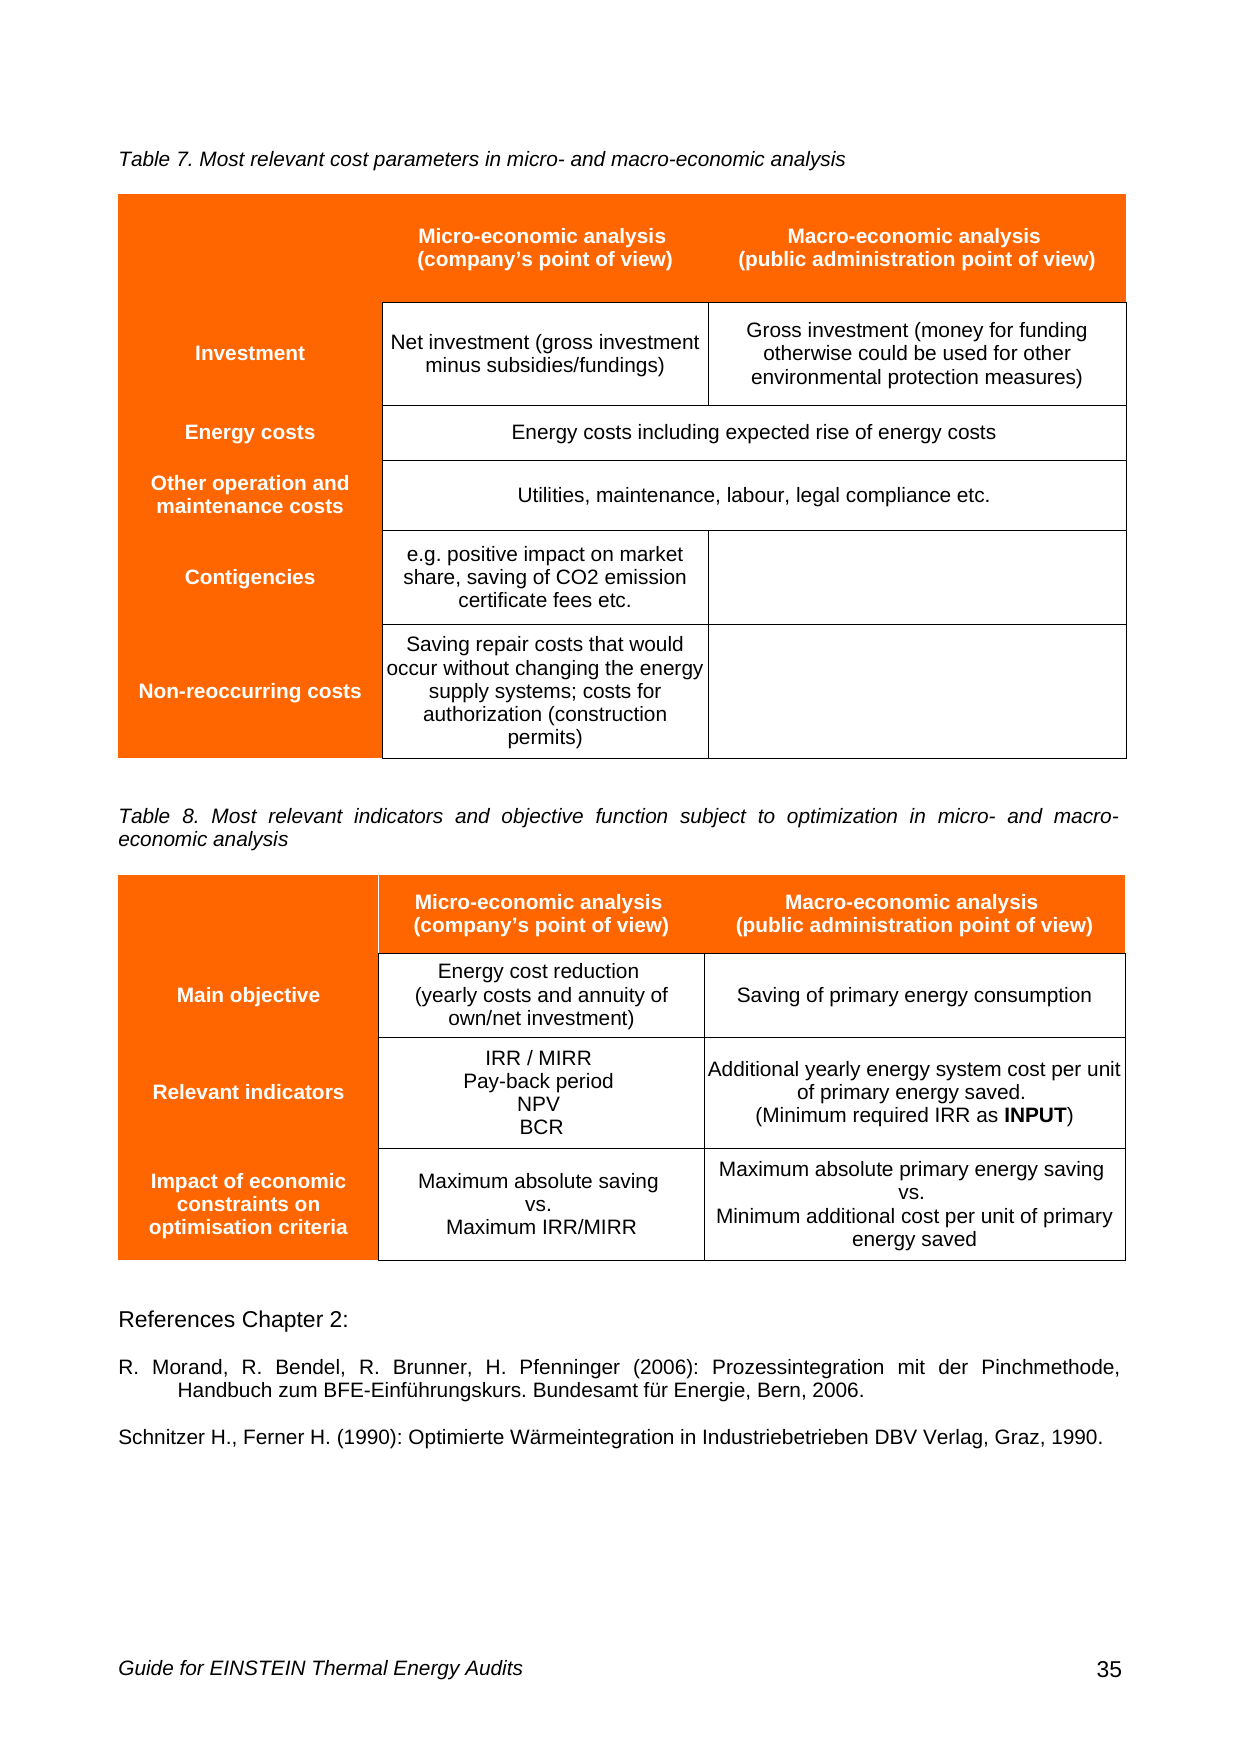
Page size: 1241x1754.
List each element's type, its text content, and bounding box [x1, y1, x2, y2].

table_header Macro-economic analysis (public administration point of view) [708, 194, 1126, 302]
text Table 7. Most relevant cost parameters in micro- and macro-economic analysis [118, 148, 1122, 171]
table_cell Gross investment (money for funding otherwise could be used for other environmental protection measures) [709, 303, 1126, 405]
table_header [118, 875, 378, 953]
table_cell Energy costs including expected rise of energy costs [383, 406, 1126, 460]
table_cell Maximum absolute saving vs. Maximum IRR/MIRR [379, 1149, 704, 1260]
table_cell Impact of economic constraints on optimisation criteria [118, 1148, 378, 1260]
table_cell Additional yearly energy system cost per unit of primary energy saved. (Minimum required IRR as INPUT) [705, 1038, 1125, 1148]
text Schnitzer H., Ferner H. (1990): Optimierte Wärmeintegration in Industriebetrieben DBV Verlag, Graz, 1990. [118, 1426, 1122, 1449]
table_cell Saving repair costs that would occur without changing the energy supply systems; costs for authorization (construction permits) [383, 625, 708, 758]
text R. Morand, R. Bendel, R. Brunner, H. Pfenninger (2006): Prozessintegration mit der Pinchmethode, Handbuch zum BFE-Einführungskurs. Bundesamt für Energie, Bern, 2006. [118, 1356, 1122, 1402]
table_cell [709, 531, 1126, 624]
table_cell e.g. positive impact on market share, saving of CO2 emission certificate fees etc. [383, 531, 708, 624]
table_cell Utilities, maintenance, labour, legal compliance etc. [383, 461, 1126, 530]
table_cell Non-reoccurring costs [118, 624, 382, 758]
table_header Macro-economic analysis (public administration point of view) [704, 875, 1125, 953]
table_cell Main objective [118, 953, 378, 1037]
table_cell Saving of primary energy consumption [705, 954, 1125, 1037]
table_header Micro-economic analysis (company’s point of view) [379, 875, 704, 953]
table_cell Energy cost reduction (yearly costs and annuity of own/net investment) [379, 954, 704, 1037]
table_cell [709, 625, 1126, 758]
table_header [118, 194, 382, 302]
table_cell IRR / MIRR Pay-back period NPV BCR [379, 1038, 704, 1148]
table_cell Energy costs [118, 405, 382, 460]
table_cell Investment [118, 302, 382, 405]
text Table 8. Most relevant indicators and objective function subject to optimization in micro- and macro-economic analysis [118, 805, 1122, 851]
table_cell Other operation and maintenance costs [118, 460, 382, 530]
table_cell Relevant indicators [118, 1037, 378, 1148]
text References Chapter 2: [118, 1307, 1122, 1333]
table_cell Net investment (gross investment minus subsidies/fundings) [383, 303, 708, 405]
table_cell Contigencies [118, 530, 382, 624]
table_cell Maximum absolute primary energy saving vs. Minimum additional cost per unit of primary energy saved [705, 1149, 1125, 1260]
table_header Micro-economic analysis (company’s point of view) [382, 194, 708, 302]
